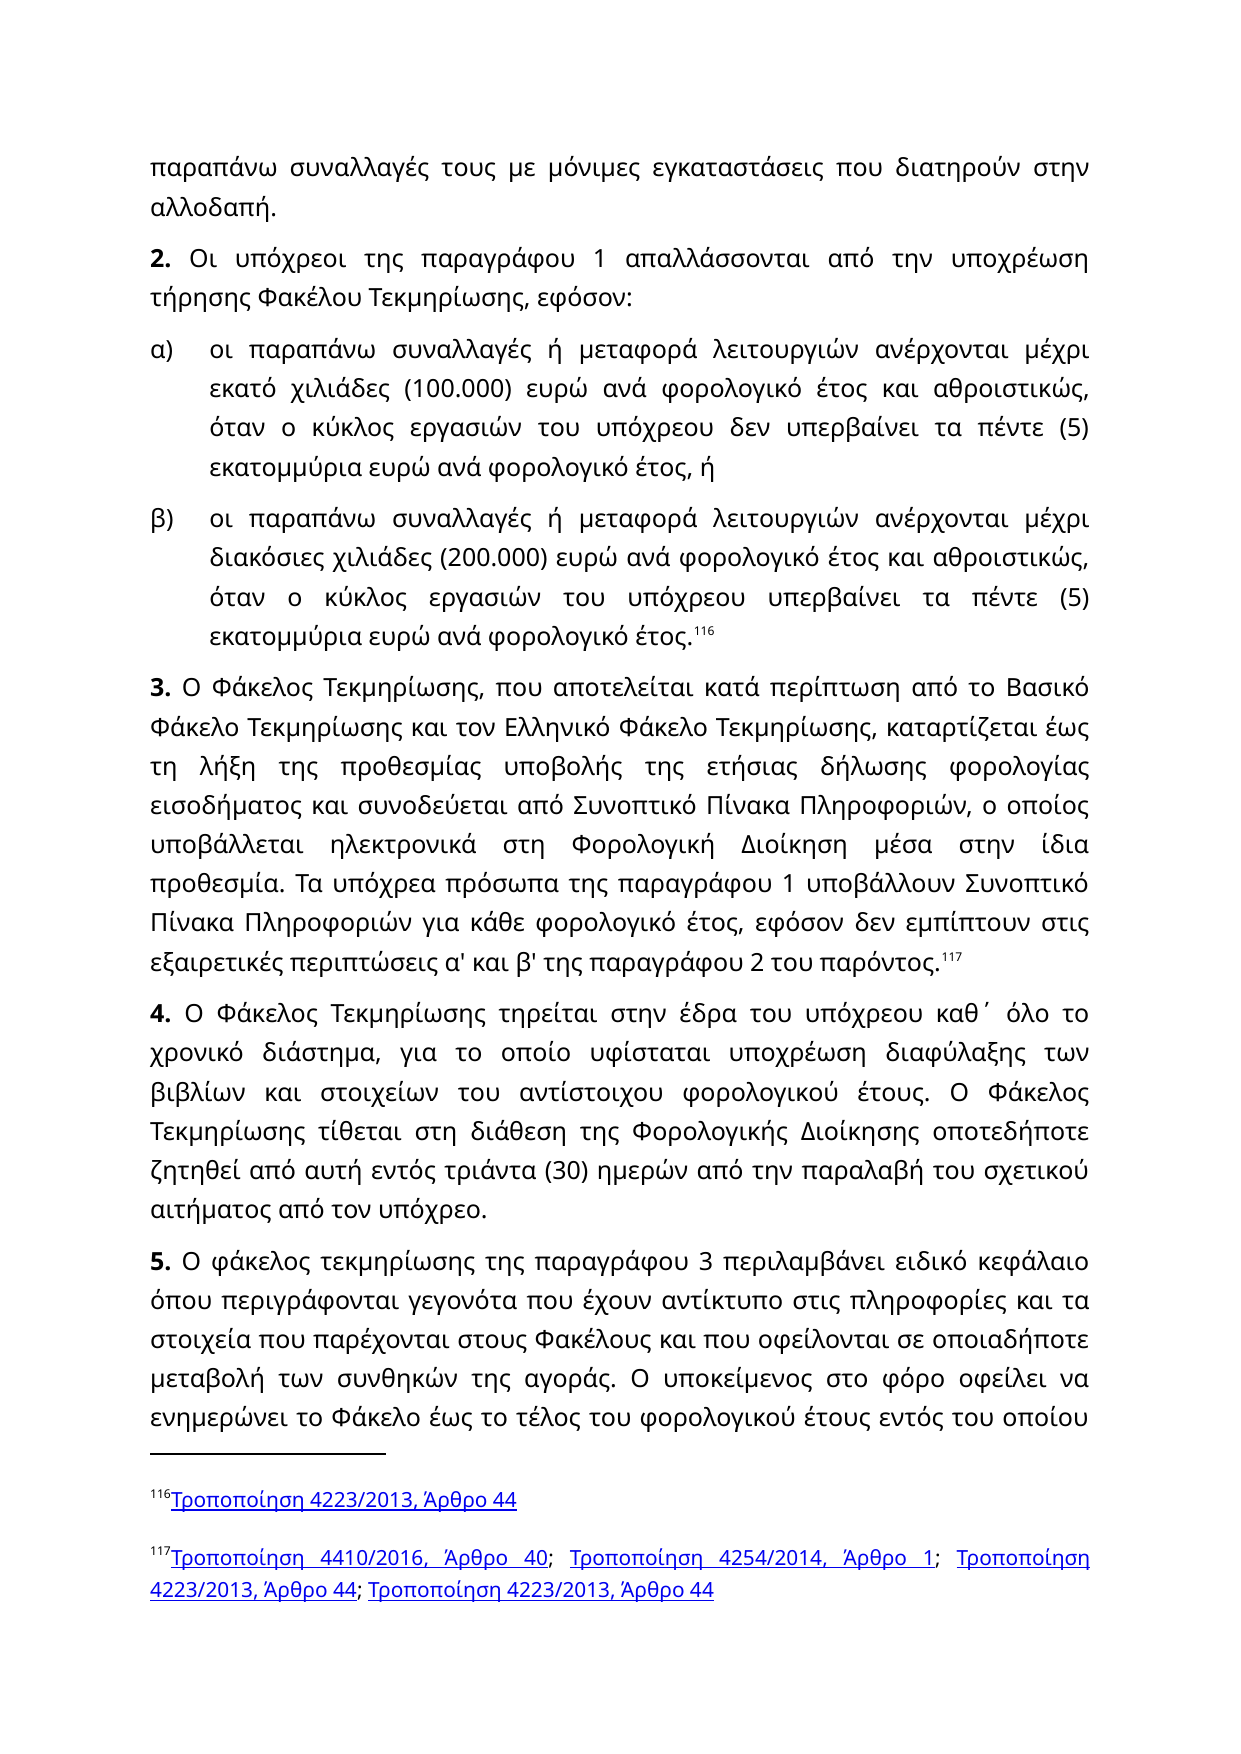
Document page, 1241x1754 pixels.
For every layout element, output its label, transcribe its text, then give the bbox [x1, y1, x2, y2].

text 3. Ο Φάκελος Τεκμηρίωσης, που αποτελείται κατά περίπτωση από το Βασικό Φάκελο Τεκμηρίωσης και τον Ελληνικό Φάκελο Τεκμηρίωσης, καταρτίζεται έως τη λήξη της προθεσμίας υποβολής της ετήσιας δήλωσης φορολογίας εισοδήματος και συνοδεύεται από Συνοπτικό Πίνακα Πληροφοριών, ο οποίος υποβάλλεται ηλεκτρονικά στη Φορολογική Διοίκηση μέσα στην ίδια προθεσμία. Τα υπόχρεα πρόσωπα της παραγράφου 1 υποβάλλουν Συνοπτικό Πίνακα Πληροφοριών για κάθε φορολογικό έτος, εφόσον δεν εμπίπτουν στις εξαιρετικές περιπτώσεις α' και β' της παραγράφου 2 του παρόντος. [150, 670, 1090, 978]
text 4. Ο Φάκελος Τεκμηρίωσης τηρείται στην έδρα του υπόχρεου καθ΄ όλο το χρονικό διάστημα, για το οποίο υφίσταται υποχρέωση διαφύλαξης των βιβλίων και στοιχείων του αντίστοιχου φορολογικού έτους. Ο Φάκελος Τεκμηρίωσης τίθεται στη διάθεση της Φορολογικής Διοίκησης οποτεδήποτε ζητηθεί από αυτή εντός τριάντα (30) ημερών από την παραλαβή του σχετικού αιτήματος από τον υπόχρεο. [150, 996, 1090, 1226]
text παραπάνω συναλλαγές τους με μόνιμες εγκαταστάσεις που διατηρούν στην αλλοδαπή. [150, 150, 1090, 223]
text 2. Οι υπόχρεοι της παραγράφου 1 απαλλάσσονται από την υποχρέωση τήρησης Φακέλου Τεκμηρίωσης, εφόσον: [150, 241, 1090, 314]
list α) οι παραπάνω συναλλαγές ή μεταφορά λειτουργιών ανέρχονται μέχρι εκατό χιλιάδες (100.000) ευρώ ανά φορολογικό έτος και αθροιστικώς, όταν ο κύκλος εργασιών του υπόχρεου δεν υπερβαίνει τα πέντε (5) εκατομμύρια ευρώ ανά φορολογικό έτος, ή [150, 332, 1090, 483]
list β) οι παραπάνω συναλλαγές ή μεταφορά λειτουργιών ανέρχονται μέχρι διακόσιες χιλιάδες (200.000) ευρώ ανά φορολογικό έτος και αθροιστικώς, όταν ο κύκλος εργασιών του υπόχρεου υπερβαίνει τα πέντε (5) εκατομμύρια ευρώ ανά φορολογικό έτος. [150, 501, 1090, 652]
text Τροποποίηση 4223/2013, Άρθρο 44 [150, 1485, 1090, 1514]
text Τροποποίηση 4410/2016, Άρθρο 40; Τροποποίηση 4254/2014, Άρθρο 1; Τροποποίηση 4223/2013, Άρθρο 44; Τροποποίηση 4223/2013, Άρθρο 44 [150, 1543, 1090, 1604]
text 5. Ο φάκελος τεκμηρίωσης της παραγράφου 3 περιλαμβάνει ειδικό κεφάλαιο όπου περιγράφονται γεγονότα που έχουν αντίκτυπο στις πληροφορίες και τα στοιχεία που παρέχονται στους Φακέλους και που οφείλονται σε οποιαδήποτε μεταβολή των συνθηκών της αγοράς. Ο υποκείμενος στο φόρο οφείλει να ενημερώνει το Φάκελο έως το τέλος του φορολογικού έτους εντός του οποίου [150, 1243, 1090, 1434]
